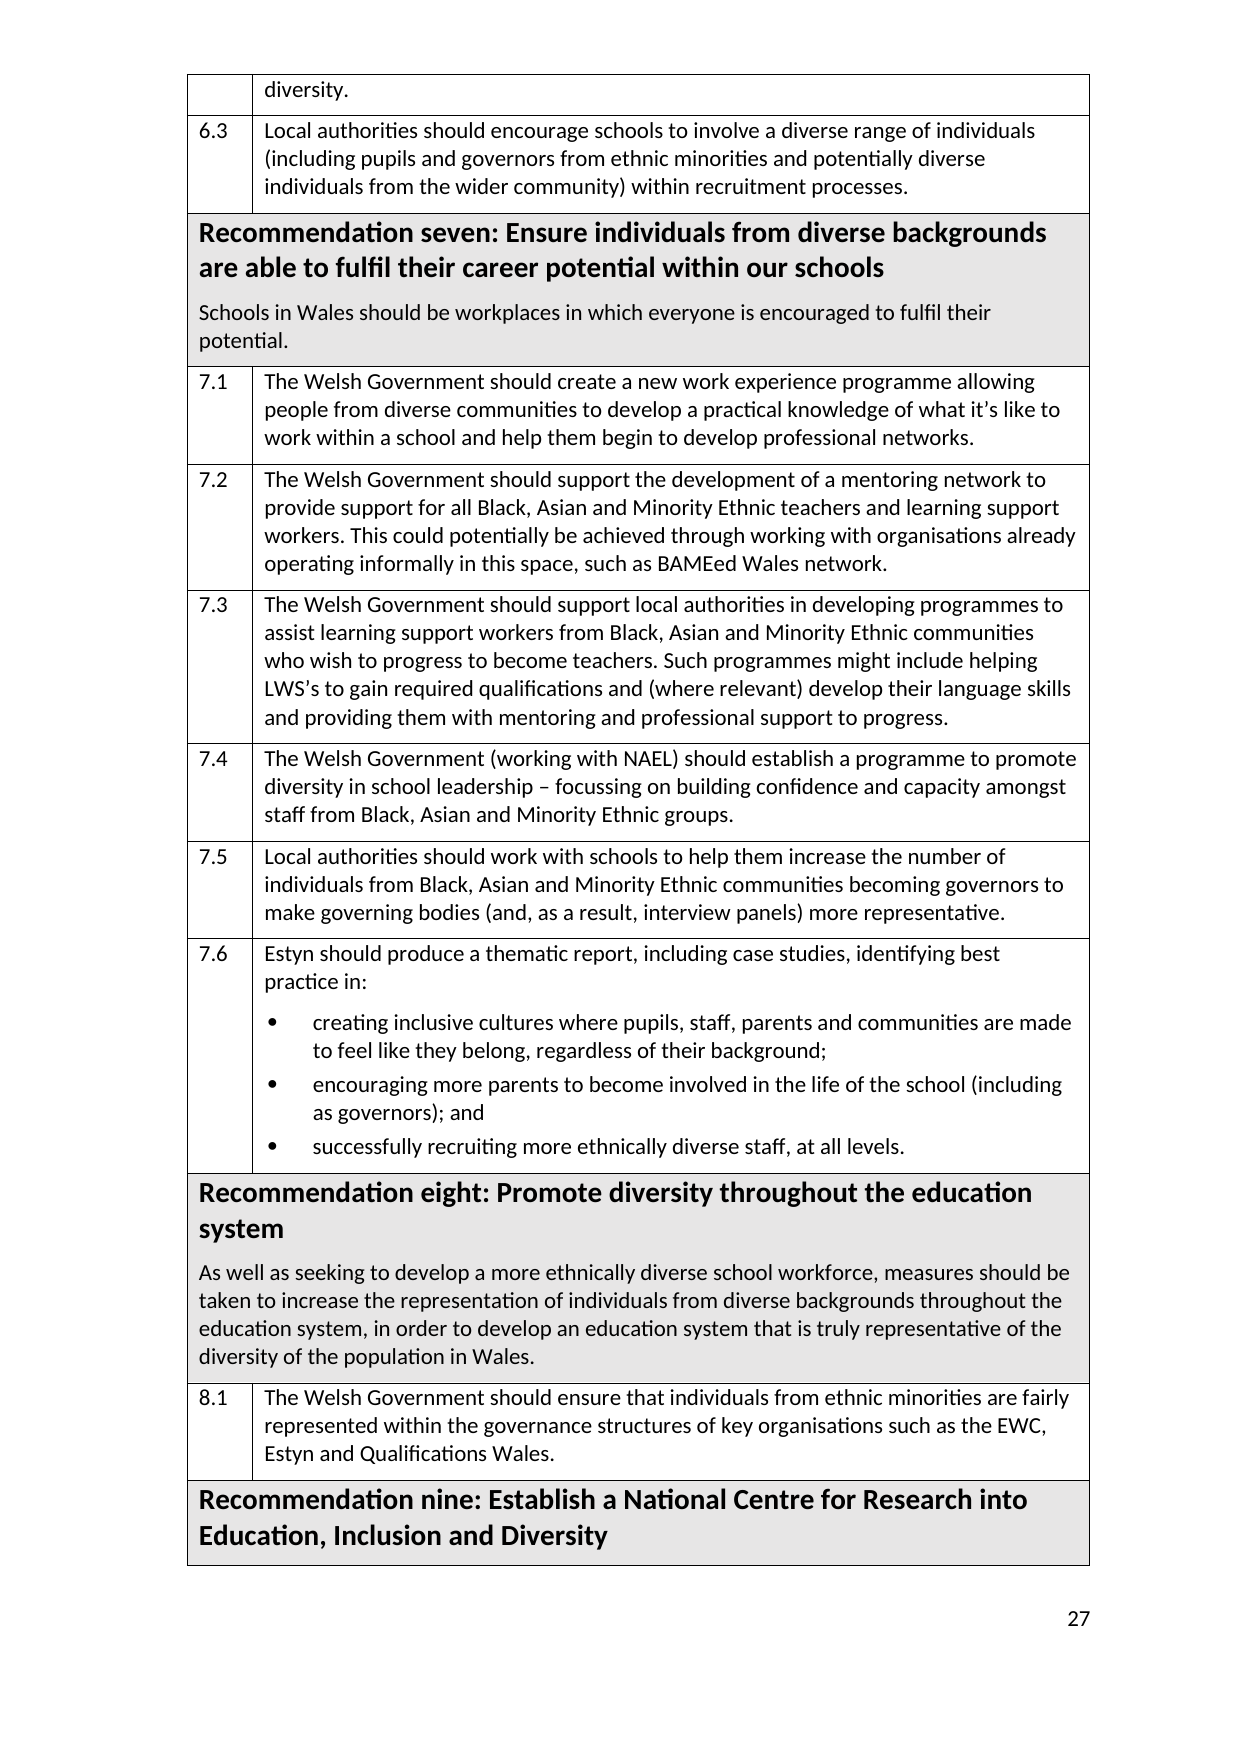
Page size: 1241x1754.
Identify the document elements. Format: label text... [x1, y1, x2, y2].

table_cell Recommendation seven: Ensure individuals from diverse backgrounds are able to fulfil their career potential within our schools Schools in Wales should be workplaces in which everyone is encouraged to fulfil their potential. [188, 214, 1089, 366]
table_cell 8.1 [188, 1384, 252, 1480]
table_cell The Welsh Government should support the development of a mentoring network to provide support for all Black, Asian and Minority Ethnic teachers and learning support workers. This could potentially be achieved through working with organisations already operating informally in this space, such as BAMEed Wales network. [253, 465, 1089, 589]
table_cell 7.1 [188, 367, 252, 464]
table_cell 7.2 [188, 465, 252, 589]
table_cell Estyn should produce a thematic report, including case studies, identifying best practice in: creating inclusive cultures where pupils, staff, parents and communities are made to feel like they belong, regardless of their background; encouraging more parents to become involved in the life of the school (including as governors); and successfully recruiting more ethnically diverse staff, at all levels. [253, 939, 1089, 1173]
table_cell Recommendation eight: Promote diversity throughout the education system As well as seeking to develop a more ethnically diverse school workforce, measures should be taken to increase the representation of individuals from diverse backgrounds throughout the education system, in order to develop an education system that is truly representative of the diversity of the population in Wales. [188, 1174, 1089, 1382]
table_cell 6.3 [188, 116, 252, 213]
table_cell Local authorities should work with schools to help them increase the number of individuals from Black, Asian and Minority Ethnic communities becoming governors to make governing bodies (and, as a result, interview panels) more representative. [253, 842, 1089, 938]
table_cell [188, 75, 252, 115]
table_cell Recommendation nine: Establish a National Centre for Research into Education, Inclusion and Diversity [188, 1481, 1089, 1565]
table_cell The Welsh Government should support local authorities in developing programmes to assist learning support workers from Black, Asian and Minority Ethnic communities who wish to progress to become teachers. Such programmes might include helping LWS’s to gain required qualifications and (where relevant) develop their language skills and providing them with mentoring and professional support to progress. [253, 591, 1089, 743]
table_cell Local authorities should encourage schools to involve a diverse range of individuals (including pupils and governors from ethnic minorities and potentially diverse individuals from the wider community) within recruitment processes. [253, 116, 1089, 213]
table_cell 7.6 [188, 939, 252, 1173]
table_cell The Welsh Government (working with NAEL) should establish a programme to promote diversity in school leadership – focussing on building confidence and capacity amongst staff from Black, Asian and Minority Ethnic groups. [253, 744, 1089, 841]
table_cell 7.5 [188, 842, 252, 938]
table_cell 7.3 [188, 591, 252, 743]
table_cell diversity. [253, 75, 1089, 115]
table_cell The Welsh Government should ensure that individuals from ethnic minorities are fairly represented within the governance structures of key organisations such as the EWC, Estyn and Qualifications Wales. [253, 1384, 1089, 1480]
table_cell The Welsh Government should create a new work experience programme allowing people from diverse communities to develop a practical knowledge of what it’s like to work within a school and help them begin to develop professional networks. [253, 367, 1089, 464]
table_cell 7.4 [188, 744, 252, 841]
